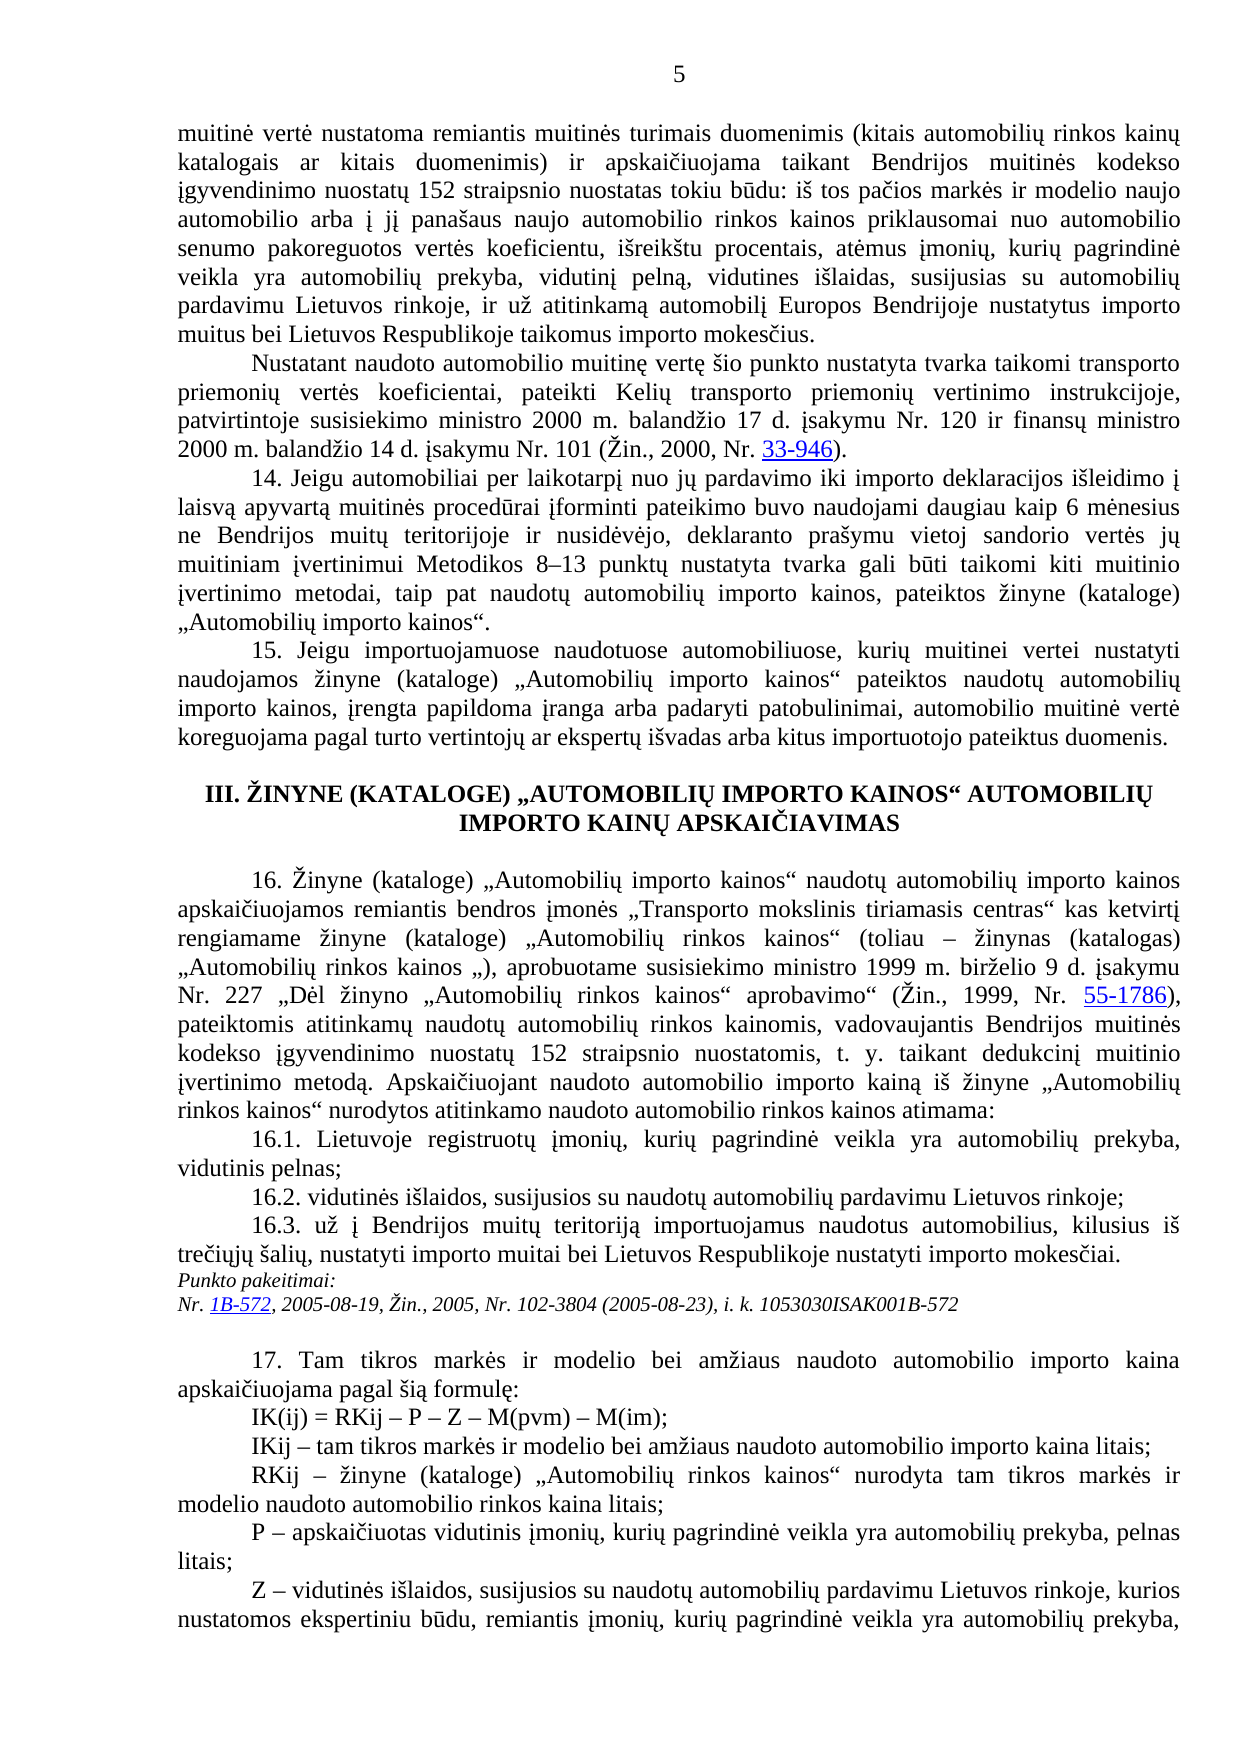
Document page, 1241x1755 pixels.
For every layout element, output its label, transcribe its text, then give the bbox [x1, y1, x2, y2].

text IKij – tam tikros markės ir modelio bei amžiaus naudoto automobilio importo kaina litais; [177, 1431, 1181, 1460]
text muitinė vertė nustatoma remiantis muitinės turimais duomenimis (kitais automobilių rinkos kainų katalogais ar kitais duomenimis) ir apskaičiuojama taikant Bendrijos muitinės kodekso įgyvendinimo nuostatų 152 straipsnio nuostatas tokiu būdu: iš tos pačios markės ir modelio naujo automobilio arba į jį panašaus naujo automobilio rinkos kainos priklausomai nuo automobilio senumo pakoreguotos vertės koeficientu, išreikštu procentais, atėmus įmonių, kurių pagrindinė veikla yra automobilių prekyba, vidutinį pelną, vidutines išlaidas, susijusias su automobilių pardavimu Lietuvos rinkoje, ir už atitinkamą automobilį Europos Bendrijoje nustatytus importo muitus bei Lietuvos Respublikoje taikomus importo mokesčius. [177, 118, 1181, 348]
text 16. Žinyne (kataloge) „Automobilių importo kainos“ naudotų automobilių importo kainos apskaičiuojamos remiantis bendros įmonės „Transporto mokslinis tiriamasis centras“ kas ketvirtį rengiamame žinyne (kataloge) „Automobilių rinkos kainos“ (toliau – žinynas (katalogas) „Automobilių rinkos kainos „), aprobuotame susisiekimo ministro 1999 m. birželio 9 d. įsakymu Nr. 227 „Dėl žinyno „Automobilių rinkos kainos“ aprobavimo“ (Žin., 1999, Nr. 55-1786), pateiktomis atitinkamų naudotų automobilių rinkos kainomis, vadovaujantis Bendrijos muitinės kodekso įgyvendinimo nuostatų 152 straipsnio nuostatomis, t. y. taikant dedukcinį muitinio įvertinimo metodą. Apskaičiuojant naudoto automobilio importo kainą iš žinyne „Automobilių rinkos kainos“ nurodytos atitinkamo naudoto automobilio rinkos kainos atimama: [177, 866, 1181, 1124]
text RKij – žinyne (kataloge) „Automobilių rinkos kainos“ nurodyta tam tikros markės ir modelio naudoto automobilio rinkos kaina litais; [177, 1460, 1181, 1517]
text 16.2. vidutinės išlaidos, susijusios su naudotų automobilių pardavimu Lietuvos rinkoje; [177, 1182, 1181, 1211]
text 14. Jeigu automobiliai per laikotarpį nuo jų pardavimo iki importo deklaracijos išleidimo į laisvą apyvartą muitinės procedūrai įforminti pateikimo buvo naudojami daugiau kaip 6 mėnesius ne Bendrijos muitų teritorijoje ir nusidėvėjo, deklaranto prašymu vietoj sandorio vertės jų muitiniam įvertinimui Metodikos 8–13 punktų nustatyta tvarka gali būti taikomi kiti muitinio įvertinimo metodai, taip pat naudotų automobilių importo kainos, pateiktos žinyne (kataloge) „Automobilių importo kainos“. [177, 463, 1181, 636]
text Z – vidutinės išlaidos, susijusios su naudotų automobilių pardavimu Lietuvos rinkoje, kurios nustatomos ekspertiniu būdu, remiantis įmonių, kurių pagrindinė veikla yra automobilių prekyba, [177, 1575, 1181, 1632]
text Nr. 1B-572, 2005-08-19, Žin., 2005, Nr. 102-3804 (2005-08-23), i. k. 1053030ISAK001B-572 [177, 1292, 1181, 1316]
text 16.1. Lietuvoje registruotų įmonių, kurių pagrindinė veikla yra automobilių prekyba, vidutinis pelnas; [177, 1124, 1181, 1182]
text Nustatant naudoto automobilio muitinę vertę šio punkto nustatyta tvarka taikomi transporto priemonių vertės koeficientai, pateikti Kelių transporto priemonių vertinimo instrukcijoje, patvirtintoje susisiekimo ministro 2000 m. balandžio 17 d. įsakymu Nr. 120 ir finansų ministro 2000 m. balandžio 14 d. įsakymu Nr. 101 (Žin., 2000, Nr. 33-946). [177, 348, 1181, 463]
text 17. Tam tikros markės ir modelio bei amžiaus naudoto automobilio importo kaina apskaičiuojama pagal šią formulę: [177, 1345, 1181, 1402]
text IK(ij) = RKij – P – Z – M(pvm) – M(im); [177, 1402, 1181, 1431]
text P – apskaičiuotas vidutinis įmonių, kurių pagrindinė veikla yra automobilių prekyba, pelnas litais; [177, 1517, 1181, 1575]
text Punkto pakeitimai: [177, 1268, 1181, 1292]
text III. ŽINYNE (KATALOGE) „AUTOMOBILIŲ IMPORTO KAINOS“ AUTOMOBILIŲ IMPORTO KAINŲ APSKAIČIAVIMAS [177, 779, 1181, 837]
text 15. Jeigu importuojamuose naudotuose automobiliuose, kurių muitinei vertei nustatyti naudojamos žinyne (kataloge) „Automobilių importo kainos“ pateiktos naudotų automobilių importo kainos, įrengta papildoma įranga arba padaryti patobulinimai, automobilio muitinė vertė koreguojama pagal turto vertintojų ar ekspertų išvadas arba kitus importuotojo pateiktus duomenis. [177, 636, 1181, 751]
text 16.3. už į Bendrijos muitų teritoriją importuojamus naudotus automobilius, kilusius iš trečiųjų šalių, nustatyti importo muitai bei Lietuvos Respublikoje nustatyti importo mokesčiai. [177, 1211, 1181, 1268]
